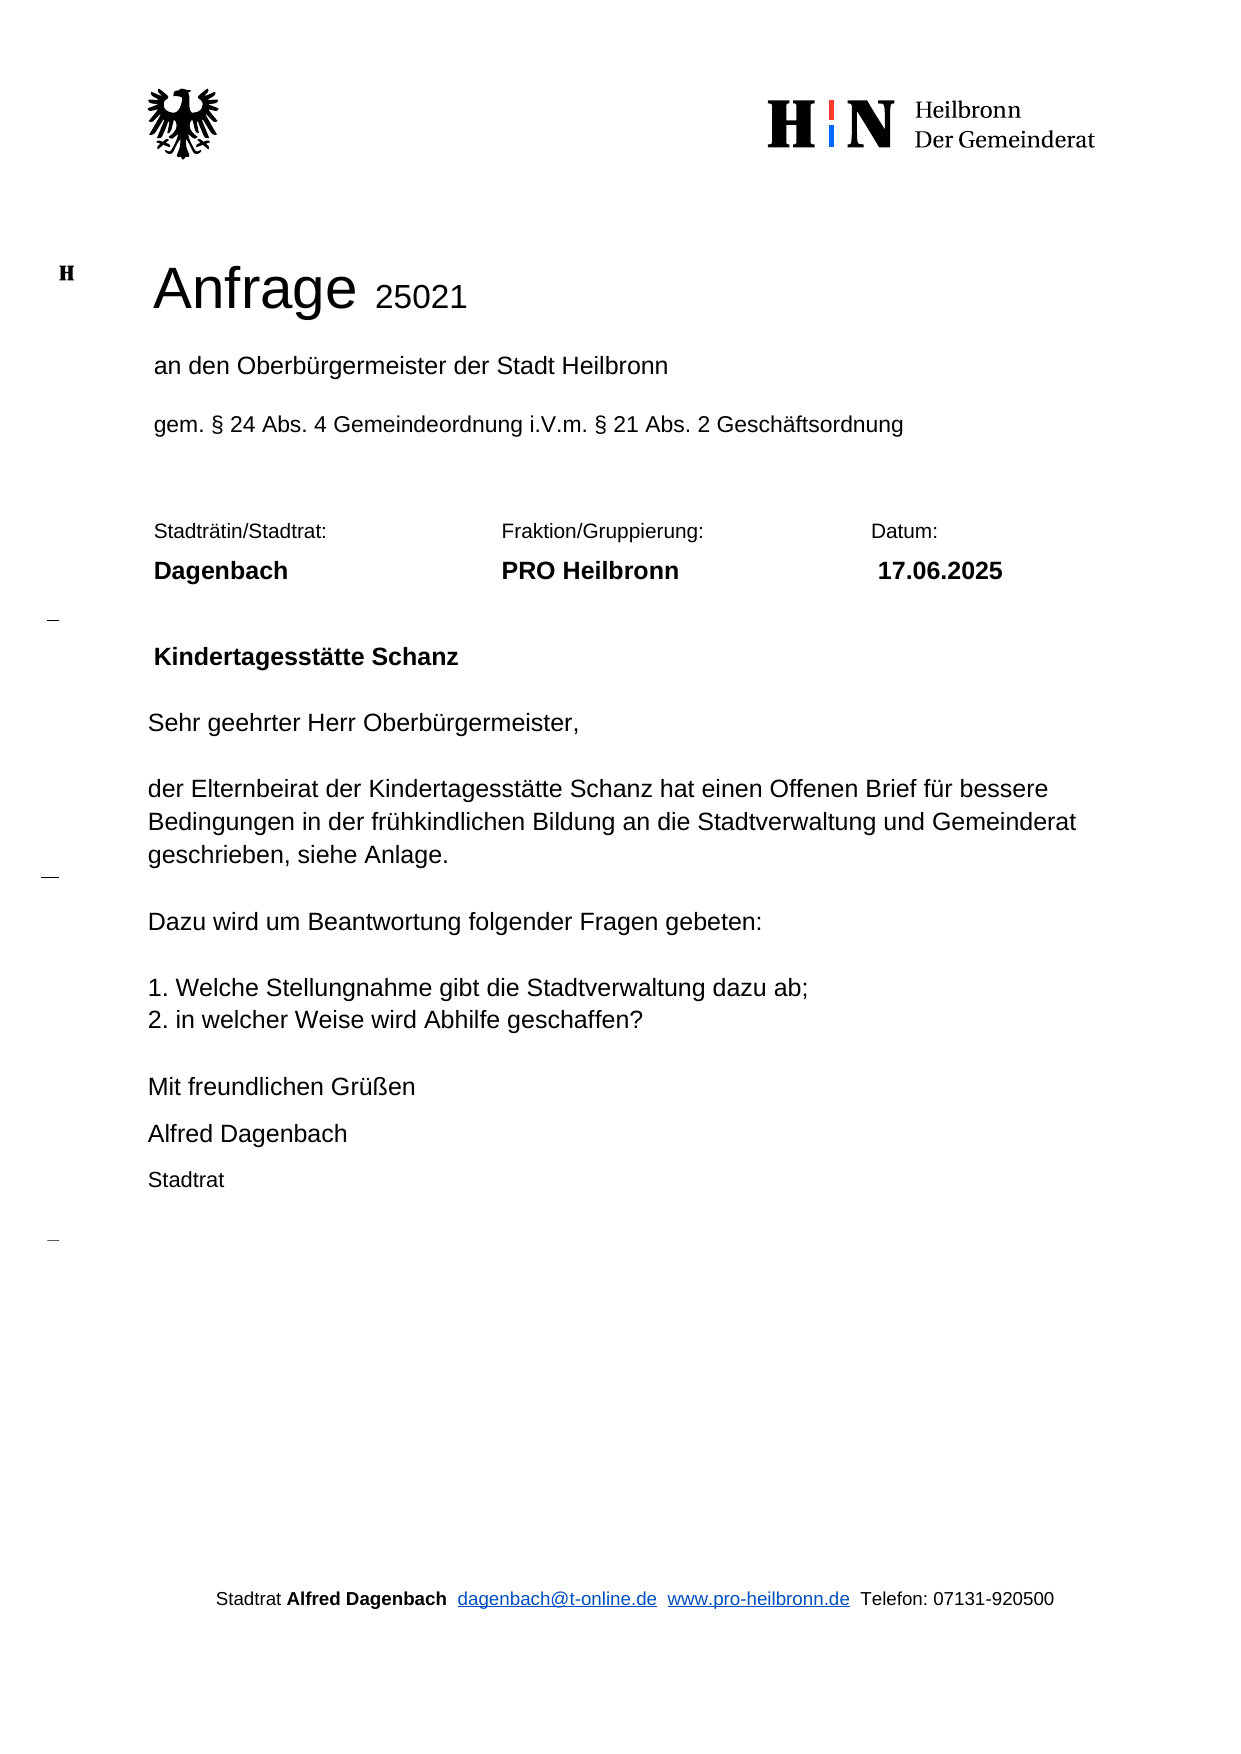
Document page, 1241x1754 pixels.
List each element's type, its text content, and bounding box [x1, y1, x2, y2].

text Mit freundlichen Grüßen [148, 1072, 1122, 1100]
table_cell [154, 599, 1093, 642]
text 2. in welcher Weise wird Abhilfe geschaffen? [148, 1006, 1122, 1034]
table_cell Dagenbach [154, 556, 501, 599]
text Dazu wird um Beantwortung folgender Fragen gebeten: [148, 906, 1122, 935]
table_cell Stadträtin/Stadtrat: [154, 519, 501, 556]
table_cell Fraktion/Gruppierung: [501, 519, 871, 556]
text 1. Welche Stellungnahme gibt die Stadtverwaltung dazu ab; [148, 972, 1122, 1001]
text Stadtrat [148, 1167, 1122, 1192]
text Sehr geehrter Herr Oberbürgermeister, [148, 708, 1122, 737]
table_cell PRO Heilbronn [501, 556, 871, 599]
table_cell 17.06.2025 [871, 556, 1093, 599]
table_cell Kindertagesstätte Schanz [154, 642, 1093, 675]
table_cell Datum: [871, 519, 1093, 556]
table_header Anfrage 25021 an den Oberbürgermeister der Stadt Heilbronn gem. § 24 Abs. 4 Gemeindeordnung i.V.m. § 21 Abs. 2 Geschäftsordnung [154, 254, 1093, 519]
text der Elternbeirat der Kindertagesstätte Schanz hat einen Offenen Brief für bessere Bedingungen in der frühkindlichen Bildung an die Stadtverwaltung und Gemeinderat geschrieben, siehe Anlage. [148, 774, 1122, 869]
text Alfred Dagenbach [148, 1119, 1122, 1148]
